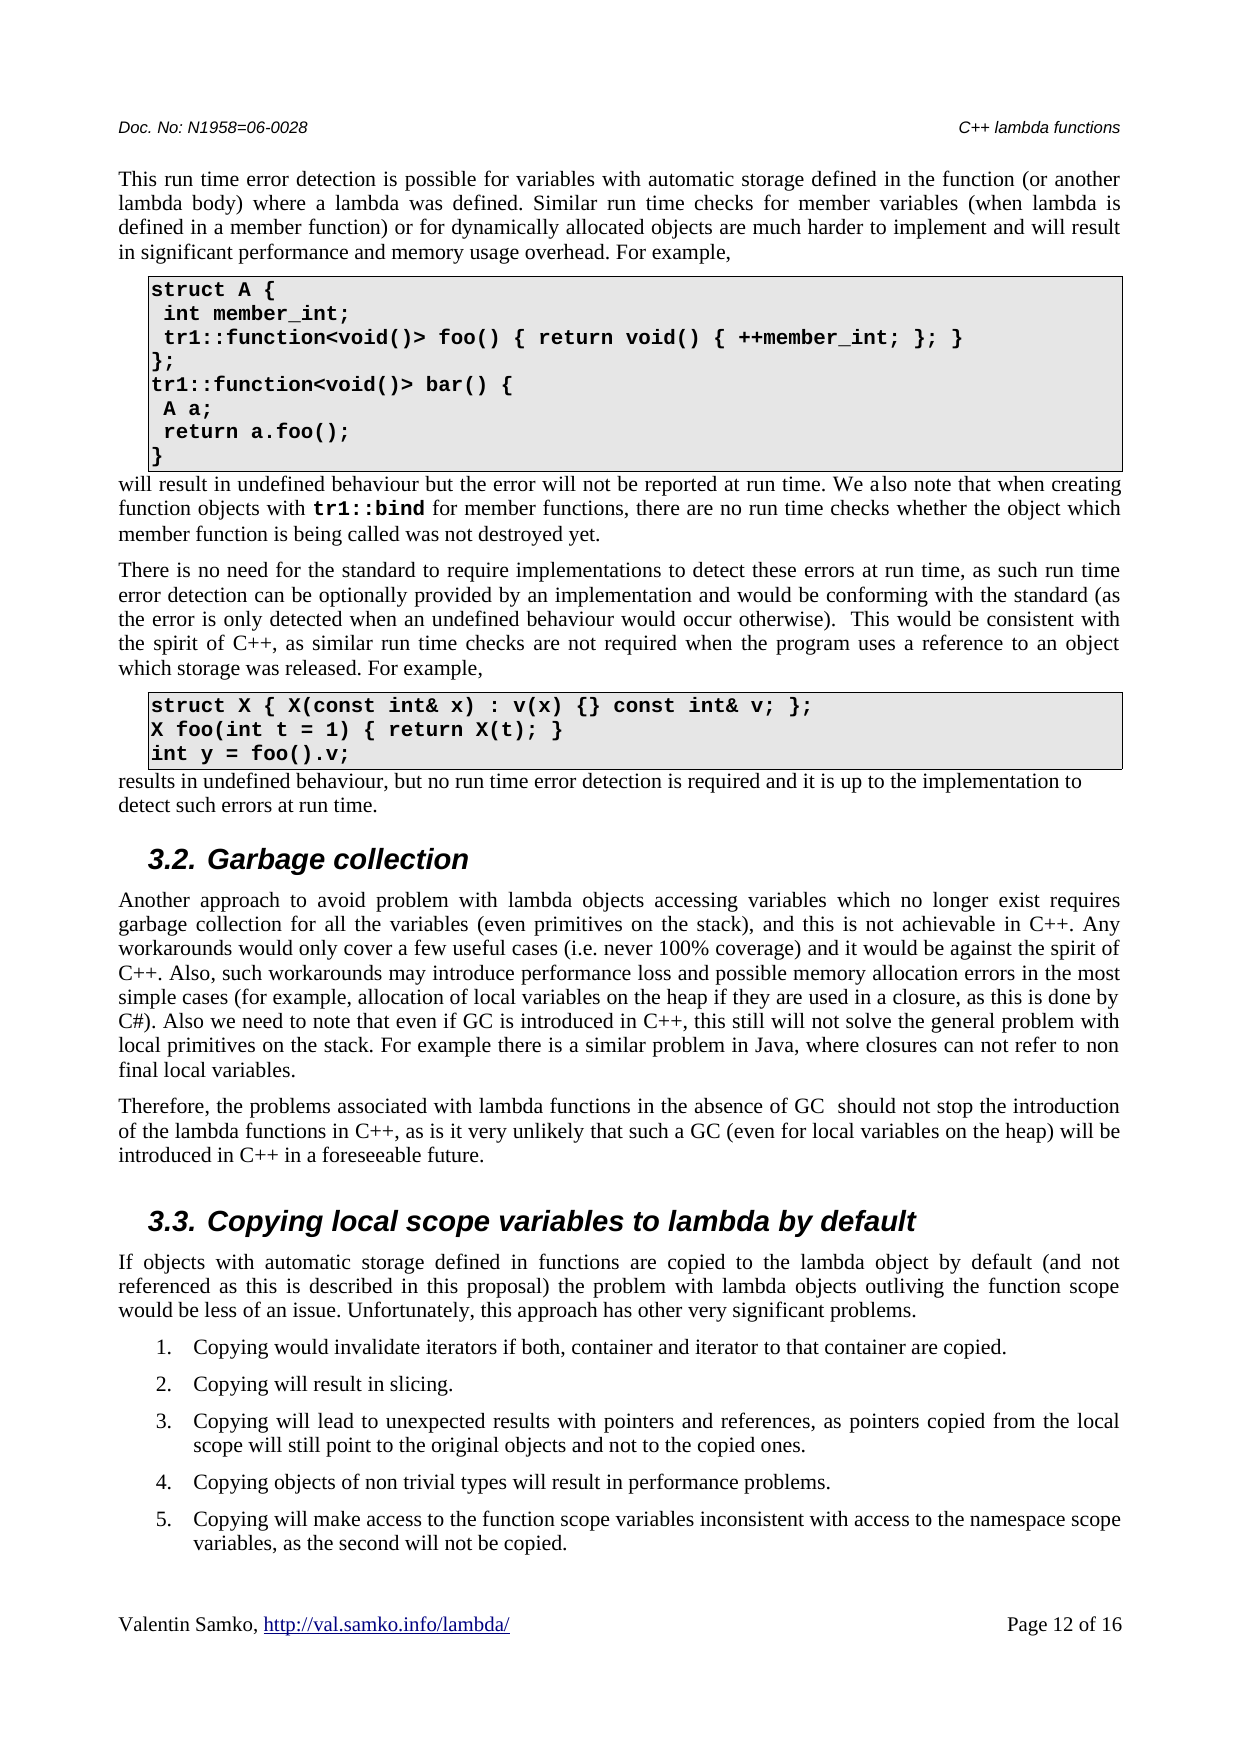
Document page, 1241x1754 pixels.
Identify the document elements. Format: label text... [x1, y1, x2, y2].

text tr1::function<void()> foo() { return void() { ++member_int; }; } [149, 324, 1122, 347]
text If objects with automatic storage defined in functions are copied to the lambda object by default (and not referenced as this is described in this proposal) the problem with lambda objects outliving the function scope would be less of an issue. Unfortunately, this approach has other very significant problems. [118, 1250, 1122, 1323]
list Copying will result in slicing. [156, 1372, 1122, 1396]
text This run time error detection is possible for variables with automatic storage defined in the function (or another lambda body) where a lambda was defined. Similar run time checks for member variables (when lambda is defined in a member function) or for dynamically allocated objects are much harder to implement and will result in significant performance and memory usage overhead. For example, [118, 167, 1122, 264]
list Copying objects of non trivial types will result in performance problems. [156, 1470, 1122, 1494]
text struct X { X(const int& x) : v(x) {} const int& v; }; [149, 693, 1122, 716]
text X foo(int t = 1) { return X(t); } [149, 716, 1122, 739]
text return a.foo(); [149, 418, 1122, 442]
text will result in undefined behaviour but the error will not be reported at run time. We also note that when creating function objects with tr1::bind for member functions, there are no run time checks whether the object which member function is being called was not destroyed yet. [118, 472, 1122, 546]
list Copying would invalidate iterators if both, container and iterator to that container are copied. [156, 1335, 1122, 1359]
list Copying will make access to the function scope variables inconsistent with access to the namespace scope variables, as the second will not be copied. [156, 1507, 1122, 1555]
text } [149, 442, 1122, 471]
list Copying will lead to unexpected results with pointers and references, as pointers copied from the local scope will still point to the original objects and not to the copied ones. [156, 1409, 1122, 1457]
text int member_int; [149, 300, 1122, 324]
subtitle Garbage collection [148, 843, 1122, 875]
text int y = foo().v; [149, 739, 1122, 769]
text results in undefined behaviour, but no run time error detection is required and it is up to the implementation to detect such errors at run time. [118, 769, 1122, 818]
text Another approach to avoid problem with lambda objects accessing variables which no longer exist requires garbage collection for all the variables (even primitives on the stack), and this is not achievable in C++. Any workarounds would only cover a few useful cases (i.e. never 100% coverage) and it would be against the spirit of C++. Also, such workarounds may introduce performance loss and possible memory allocation errors in the most simple cases (for example, allocation of local variables on the heap if they are used in a closure, as this is done by C#). Also we need to note that even if GC is introduced in C++, this still will not solve the general problem with local primitives on the stack. For example there is a similar problem in Java, where closures can not refer to non final local variables. [118, 888, 1122, 1082]
text Therefore, the problems associated with lambda functions in the absence of GC should not stop the introduction of the lambda functions in C++, as is it very unlikely that such a GC (even for local variables on the heap) will be introduced in C++ in a foreseeable future. [118, 1094, 1122, 1167]
text tr1::function<void()> bar() { [149, 371, 1122, 394]
text There is no need for the standard to require implementations to detect these errors at run time, as such run time error detection can be optionally provided by an implementation and would be conforming with the standard (as the error is only detected when an undefined behaviour would occur otherwise). This would be consistent with the spirit of C++, as similar run time checks are not required when the program uses a reference to an object which storage was released. For example, [118, 558, 1122, 680]
subtitle Copying local scope variables to lambda by default [148, 1205, 1122, 1237]
text A a; [149, 394, 1122, 418]
text }; [149, 347, 1122, 371]
text struct A { [149, 277, 1122, 300]
